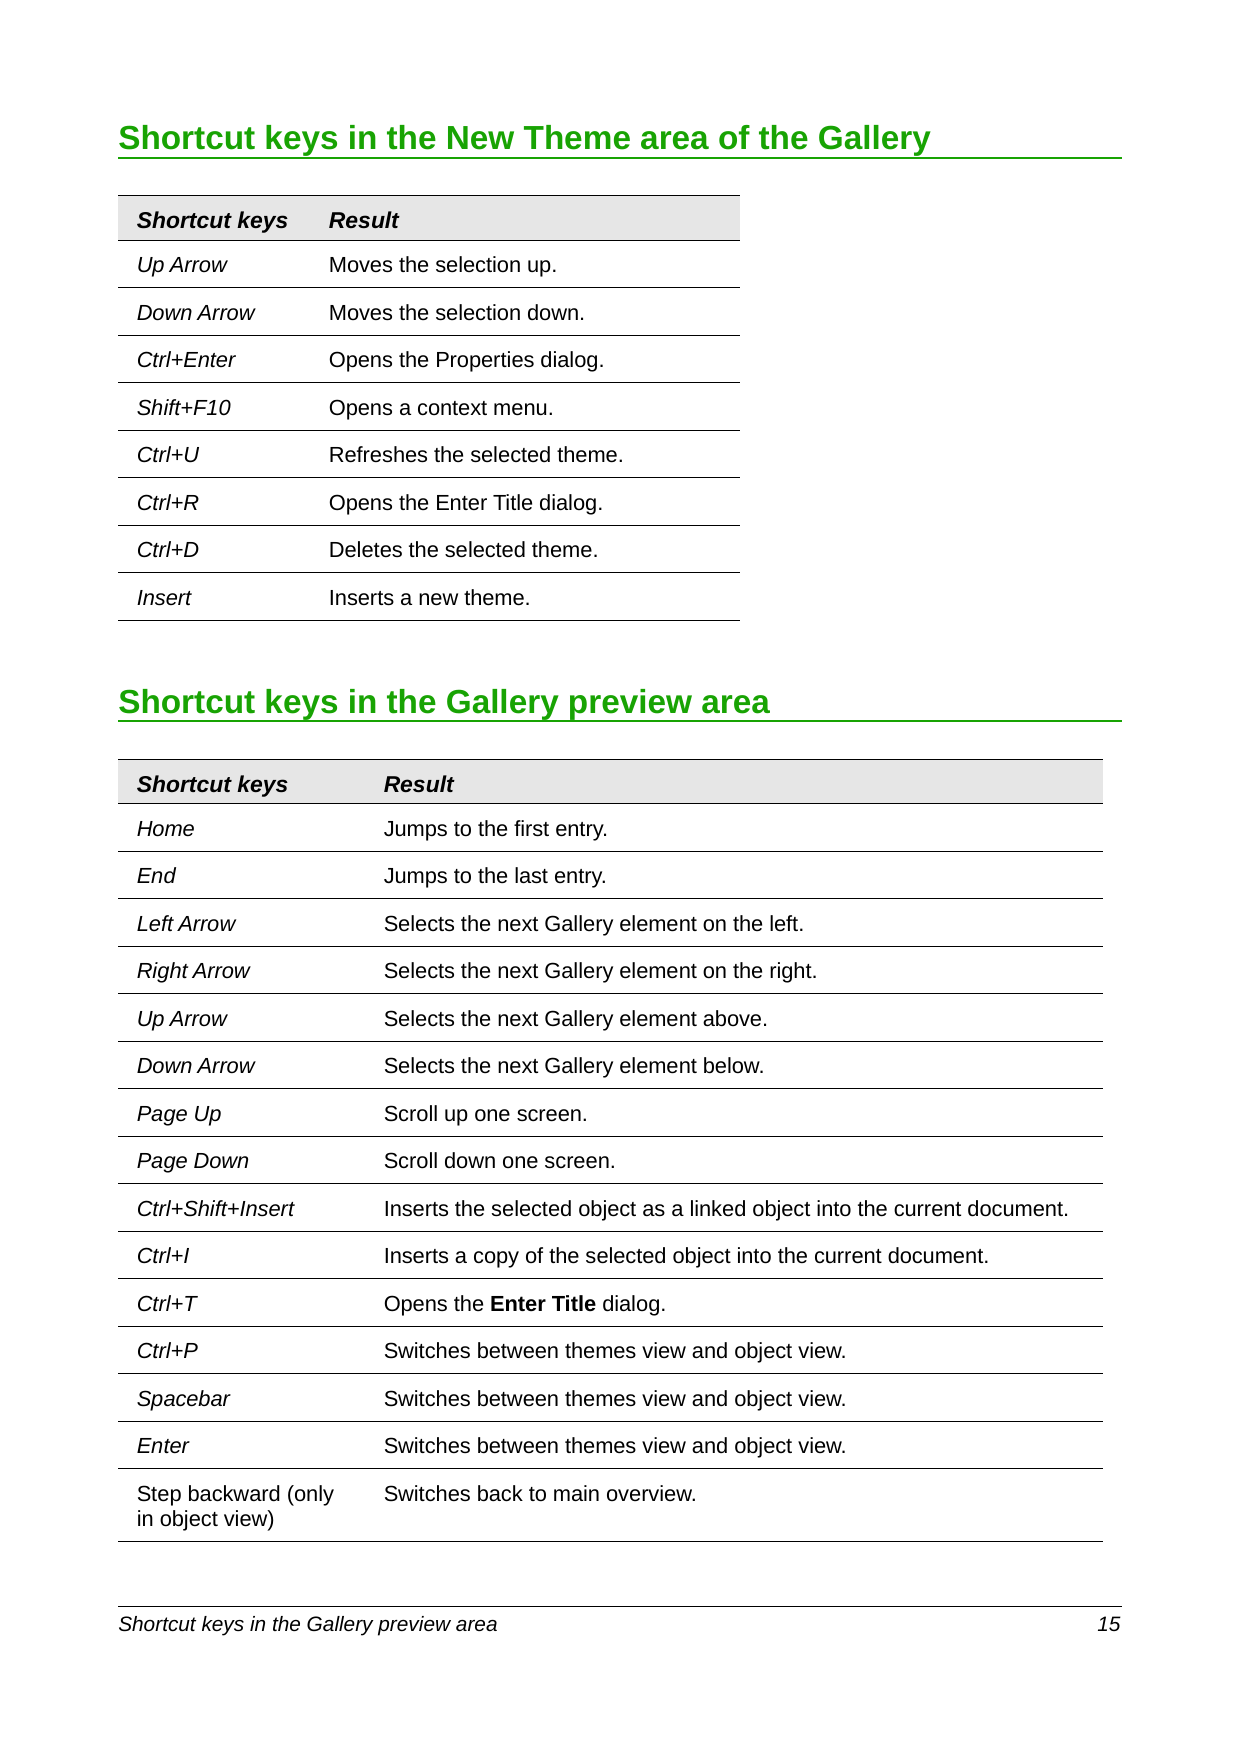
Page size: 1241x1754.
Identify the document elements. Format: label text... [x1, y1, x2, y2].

table_cell Opens the Properties dialog. [310, 336, 740, 382]
table_cell Down Arrow [118, 1042, 365, 1088]
table_cell Shift+F10 [118, 383, 310, 430]
table_cell Down Arrow [118, 288, 310, 335]
table_cell Switches between themes view and object view. [365, 1374, 1103, 1421]
table_cell Opens the Enter Title dialog. [365, 1279, 1103, 1326]
table_header Shortcut keys [118, 196, 310, 240]
table_cell Opens a context menu. [310, 383, 740, 430]
table_cell Ctrl+R [118, 478, 310, 525]
table_cell Up Arrow [118, 994, 365, 1041]
table_cell Selects the next Gallery element on the right. [365, 947, 1103, 993]
table_cell Ctrl+D [118, 526, 310, 572]
table_cell Ctrl+T [118, 1279, 365, 1326]
table_cell Selects the next Gallery element on the left. [365, 899, 1103, 946]
table_cell Switches back to main overview. [365, 1469, 1103, 1541]
table_cell Switches between themes view and object view. [365, 1422, 1103, 1468]
table_cell Ctrl+Shift+Insert [118, 1184, 365, 1231]
table_cell Spacebar [118, 1374, 365, 1421]
table_cell Refreshes the selected theme. [310, 431, 740, 477]
table_header Result [365, 760, 1103, 803]
table_cell Jumps to the first entry. [365, 804, 1103, 851]
table_cell Switches between themes view and object view. [365, 1327, 1103, 1373]
table_cell Jumps to the last entry. [365, 852, 1103, 898]
table_cell Selects the next Gallery element above. [365, 994, 1103, 1041]
table_header Shortcut keys [118, 760, 365, 803]
table_header Result [310, 196, 740, 240]
table_cell Right Arrow [118, 947, 365, 993]
table_cell Ctrl+I [118, 1232, 365, 1278]
table_cell Scroll up one screen. [365, 1089, 1103, 1136]
table_cell Moves the selection down. [310, 288, 740, 335]
table_cell Step backward (only in object view) [118, 1469, 365, 1541]
table_cell Ctrl+P [118, 1327, 365, 1373]
table_cell Up Arrow [118, 241, 310, 287]
table_cell Opens the Enter Title dialog. [310, 478, 740, 525]
table_cell Ctrl+U [118, 431, 310, 477]
table_cell Left Arrow [118, 899, 365, 946]
table_cell Ctrl+Enter [118, 336, 310, 382]
table_cell Selects the next Gallery element below. [365, 1042, 1103, 1088]
table_cell Home [118, 804, 365, 851]
table_cell Inserts a copy of the selected object into the current document. [365, 1232, 1103, 1278]
table_cell End [118, 852, 365, 898]
subtitle Shortcut keys in the New Theme area of the Gallery [118, 118, 1122, 157]
table_cell Deletes the selected theme. [310, 526, 740, 572]
table_cell Enter [118, 1422, 365, 1468]
table_cell Inserts a new theme. [310, 573, 740, 620]
table_cell Insert [118, 573, 310, 620]
table_cell Page Up [118, 1089, 365, 1136]
subtitle Shortcut keys in the Gallery preview area [118, 682, 1122, 720]
table_cell Scroll down one screen. [365, 1137, 1103, 1183]
table_cell Moves the selection up. [310, 241, 740, 287]
table_cell Page Down [118, 1137, 365, 1183]
table_cell Inserts the selected object as a linked object into the current document. [365, 1184, 1103, 1231]
